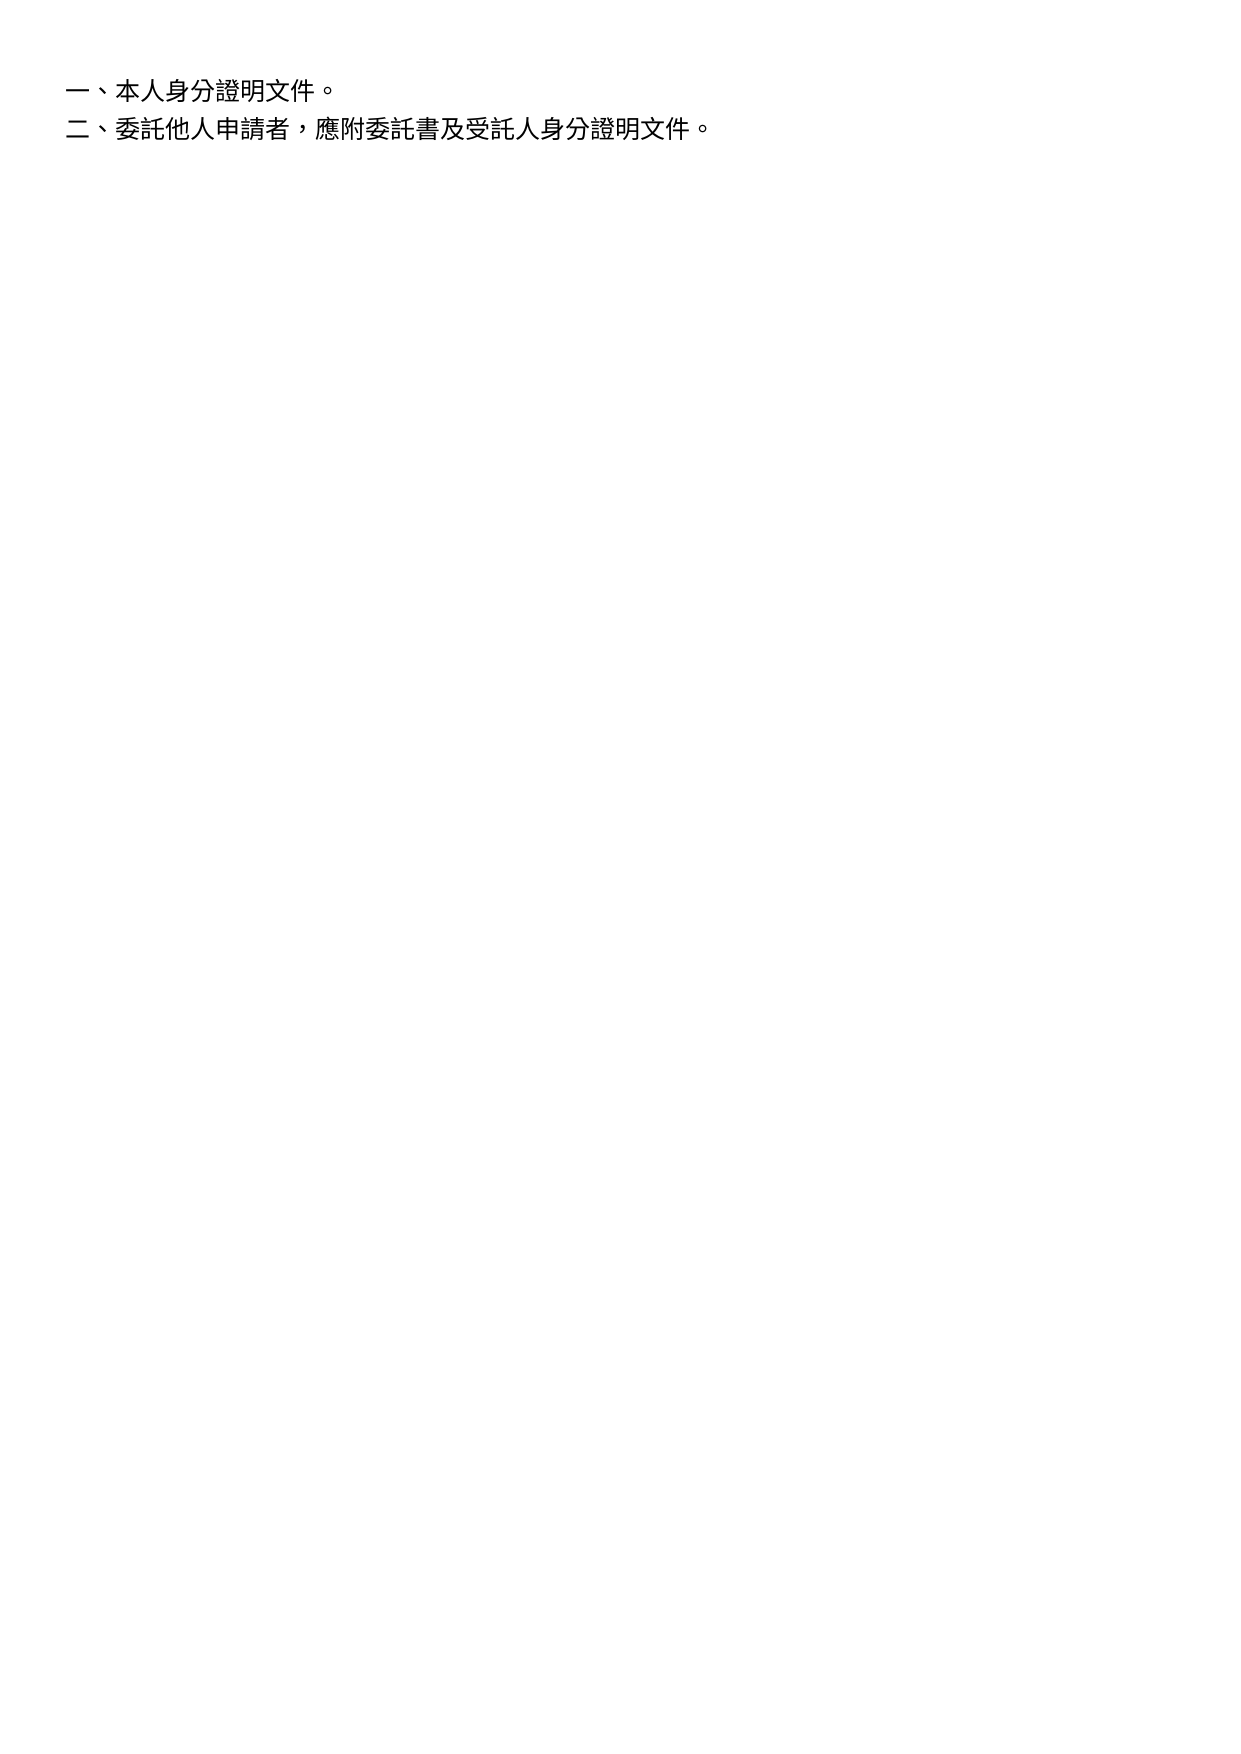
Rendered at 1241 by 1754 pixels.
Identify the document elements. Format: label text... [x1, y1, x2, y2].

text 一、本人身分證明文件。 [65, 71, 1175, 108]
text 二、委託他人申請者，應附委託書及受託人身分證明文件。 [65, 108, 1175, 146]
